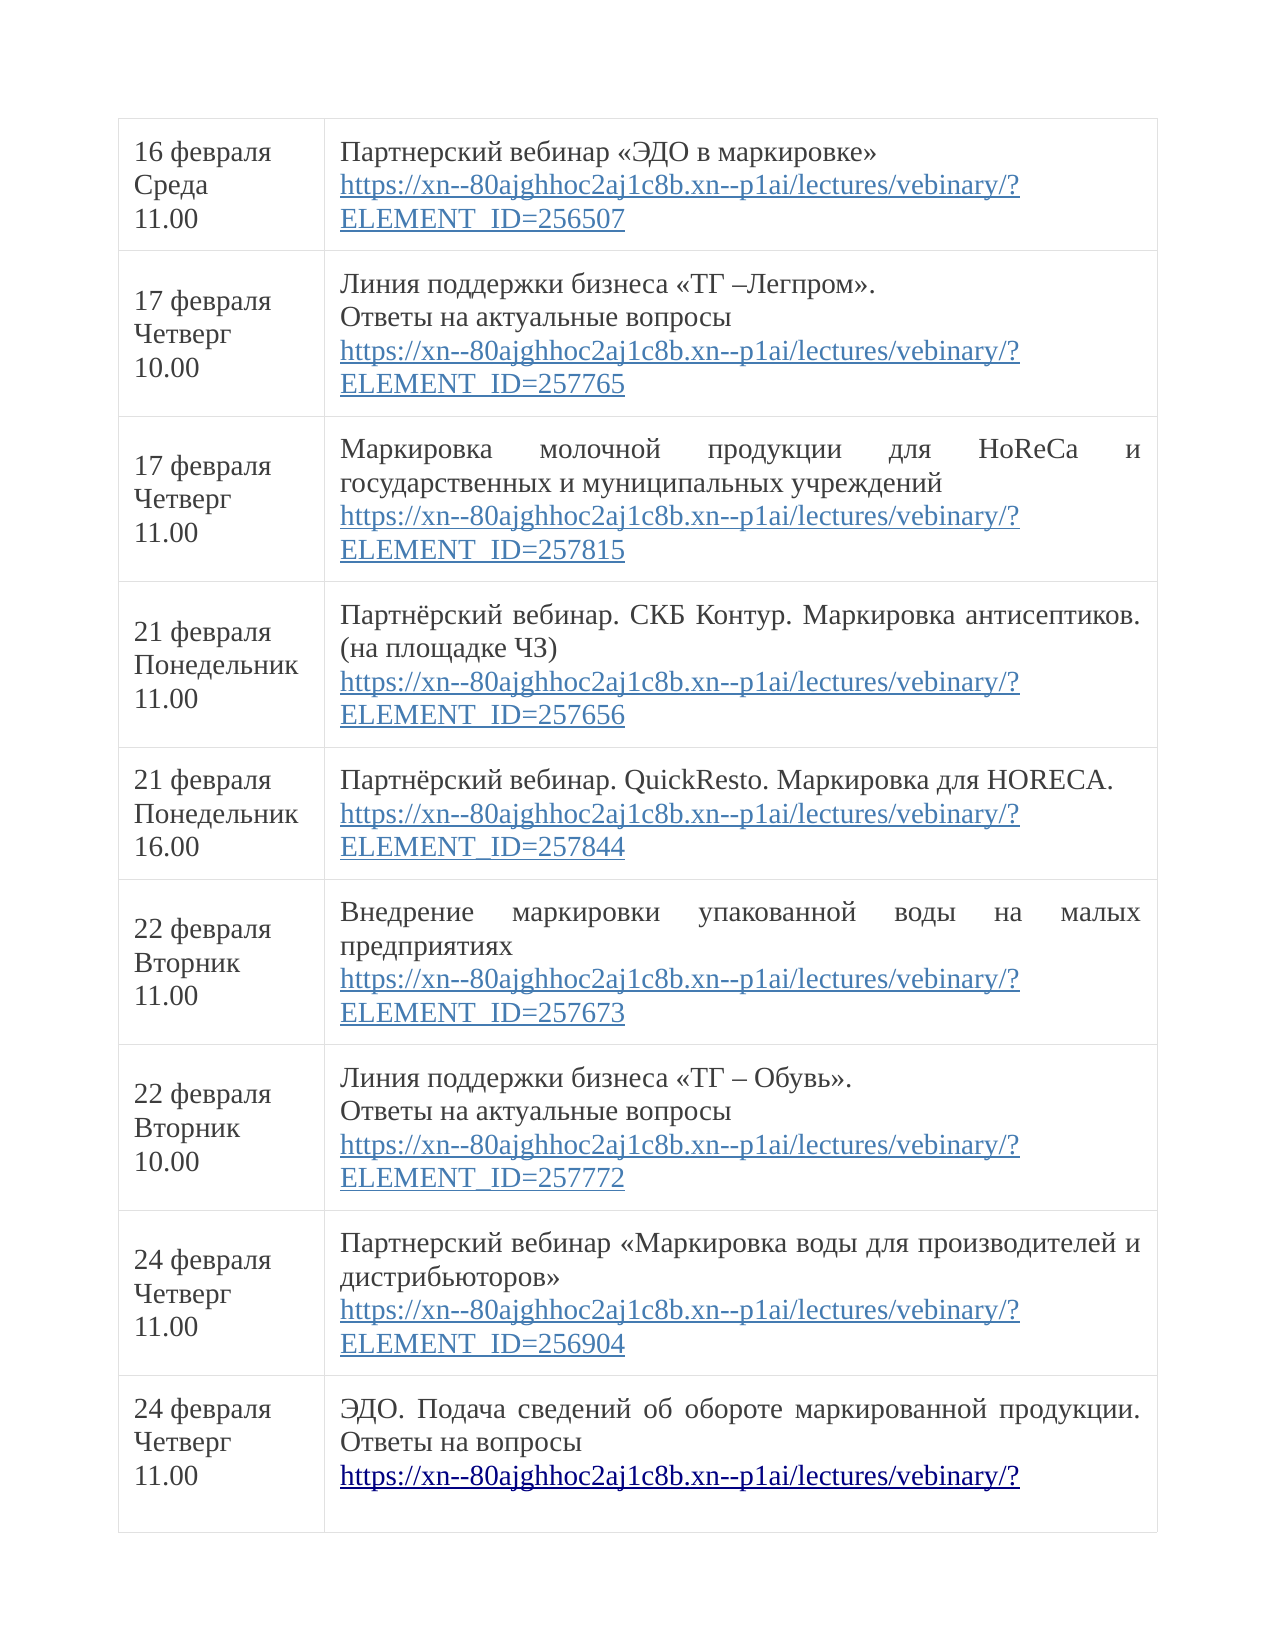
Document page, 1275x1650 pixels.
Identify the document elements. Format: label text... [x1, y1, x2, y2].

table_cell 21 февраля Понедельник 16.00 [119, 748, 324, 879]
table_cell 16 февраля Среда 11.00 [119, 119, 324, 250]
table_cell Линия поддержки бизнеса «ТГ – Обувь». Ответы на актуальные вопросы https://xn--80ajghhoc2aj1c8b.xn--p1ai/lectures/vebinary/?ELEMENT_ID=257772 [325, 1045, 1157, 1210]
table_cell Партнёрский вебинар. QuickResto. Маркировка для HORECA. https://xn--80ajghhoc2aj1c8b.xn--p1ai/lectures/vebinary/?ELEMENT_ID=257844 [325, 748, 1157, 879]
table_cell 21 февраля Понедельник 11.00 [119, 582, 324, 747]
table_cell Партнерский вебинар «ЭДО в маркировке» https://xn--80ajghhoc2aj1c8b.xn--p1ai/lectures/vebinary/?ELEMENT_ID=256507 [325, 119, 1157, 250]
table_cell 22 февраля Вторник 11.00 [119, 880, 324, 1044]
table_cell 24 февраля Четверг 11.00 [119, 1376, 324, 1532]
table_cell 24 февраля Четверг 11.00 [119, 1211, 324, 1375]
table_cell Партнерский вебинар «Маркировка воды для производителей и дистрибьюторов» https://xn--80ajghhoc2aj1c8b.xn--p1ai/lectures/vebinary/?ELEMENT_ID=256904 [325, 1211, 1157, 1375]
table_cell 22 февраля Вторник 10.00 [119, 1045, 324, 1210]
table_cell Внедрение маркировки упакованной воды на малых предприятиях https://xn--80ajghhoc2aj1c8b.xn--p1ai/lectures/vebinary/?ELEMENT_ID=257673 [325, 880, 1157, 1044]
table_cell 17 февраля Четверг 11.00 [119, 417, 324, 581]
table_cell Партнёрский вебинар. СКБ Контур. Маркировка антисептиков. (на площадке ЧЗ) https://xn--80ajghhoc2aj1c8b.xn--p1ai/lectures/vebinary/?ELEMENT_ID=257656 [325, 582, 1157, 747]
table_cell 17 февраля Четверг 10.00 [119, 251, 324, 416]
table_cell Линия поддержки бизнеса «ТГ –Легпром». Ответы на актуальные вопросы https://xn--80ajghhoc2aj1c8b.xn--p1ai/lectures/vebinary/?ELEMENT_ID=257765 [325, 251, 1157, 416]
table_cell Маркировка молочной продукции для HoReCa и государственных и муниципальных учреждений https://xn--80ajghhoc2aj1c8b.xn--p1ai/lectures/vebinary/?ELEMENT_ID=257815 [325, 417, 1157, 581]
table_cell ЭДО. Подача сведений об обороте маркированной продукции. Ответы на вопросы https://xn--80ajghhoc2aj1c8b.xn--p1ai/lectures/vebinary/? [325, 1376, 1157, 1532]
